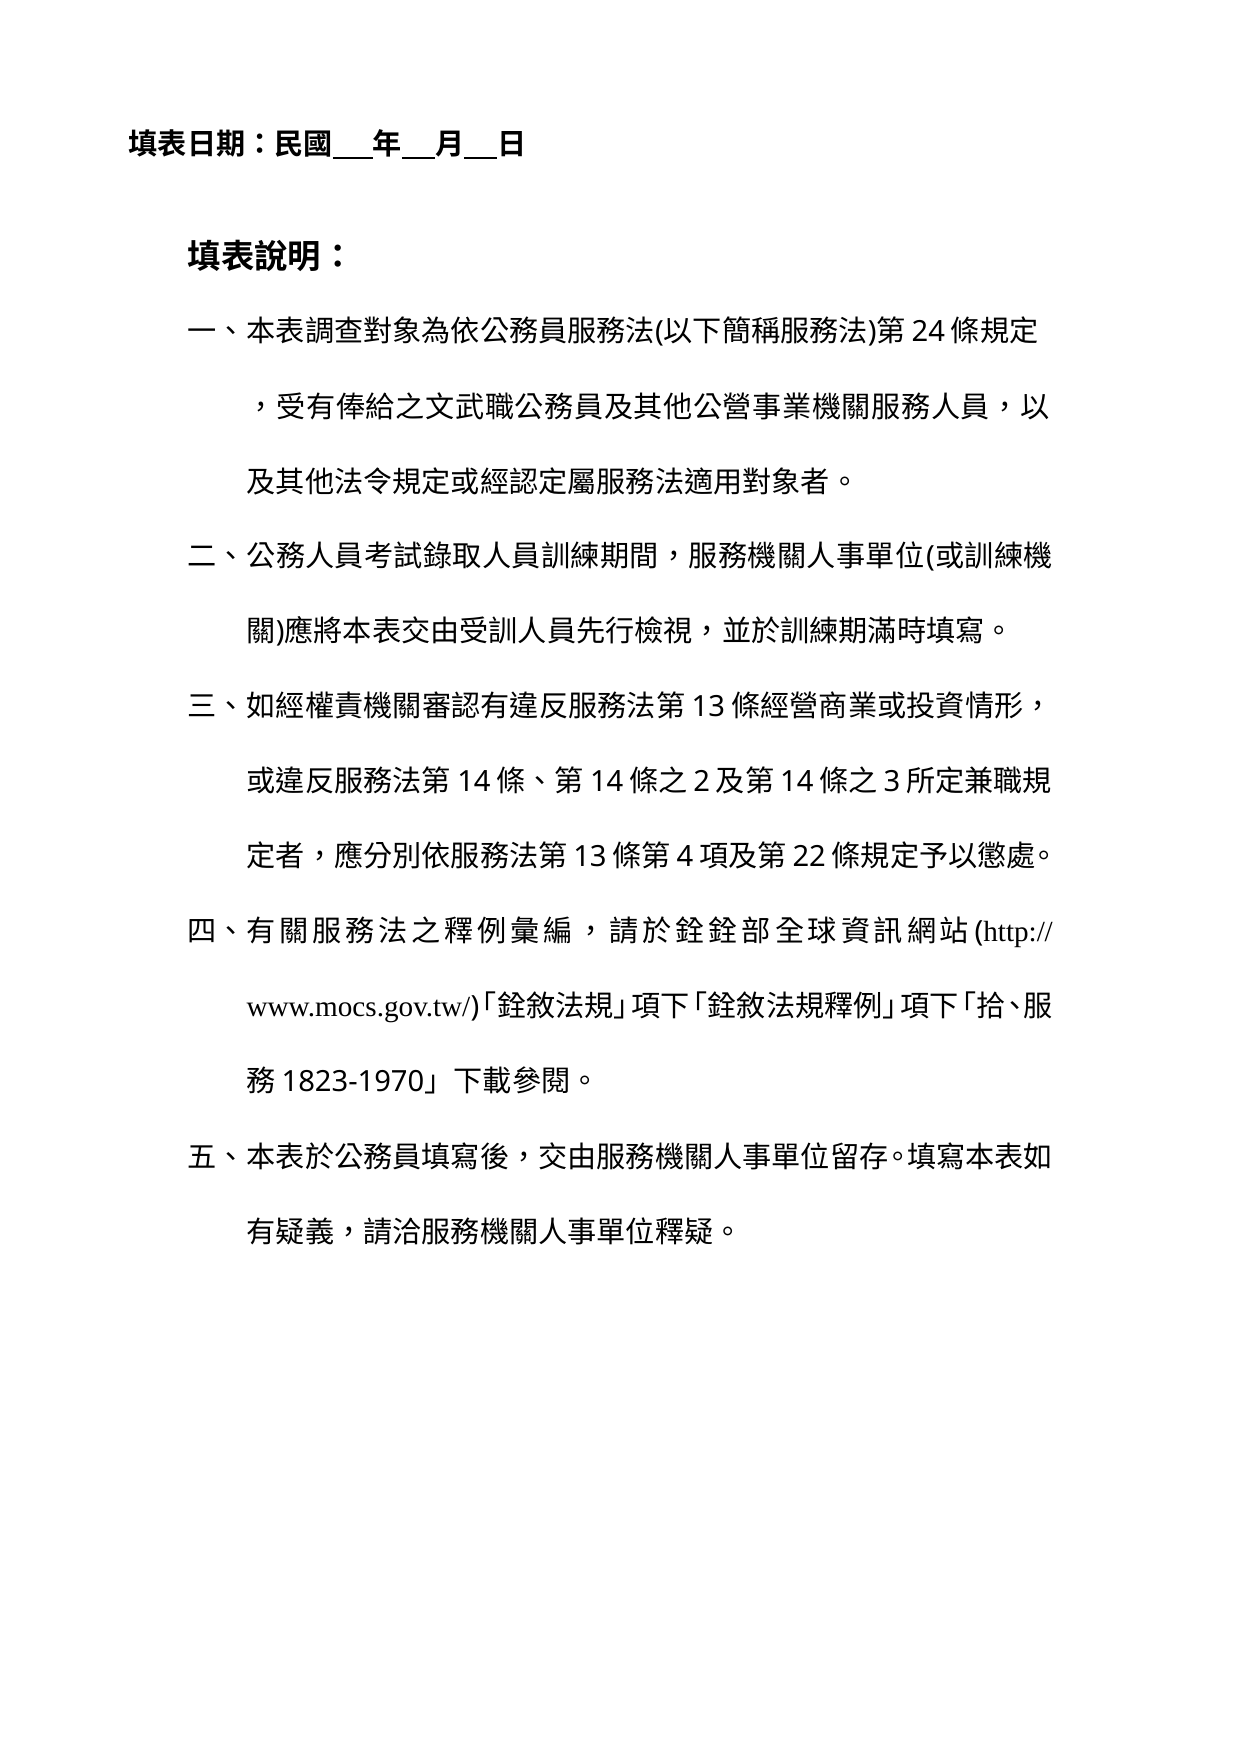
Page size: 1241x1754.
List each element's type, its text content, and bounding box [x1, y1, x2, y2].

text 填表說明： [187, 217, 1053, 292]
list 公務人員考試錄取人員訓練期間，服務機關人事單位(或訓練機關)應將本表交由受訓人員先行檢視，並於訓練期滿時填寫。 [187, 517, 1053, 667]
list 如經權責機關審認有違反服務法第13條經營商業或投資情形，或違反服務法第14條、第14條之2及第14條之3所定兼職規定者，應分別依服務法第13條第4項及第22條規定予以懲處。 [187, 667, 1053, 892]
text 填表日期：民國 年 月 日 [128, 104, 1053, 179]
list 有關服務法之釋例彙編，請於銓銓部全球資訊網站(http://www.mocs.gov.tw/)「銓敘法規」項下「銓敘法規釋例」項下「拾、服務1823-1970」下載參閱。 [187, 892, 1053, 1117]
list 本表調查對象為依公務員服務法(以下簡稱服務法)第24條規定 ，受有俸給之文武職公務員及其他公營事業機關服務人員，以及其他法令規定或經認定屬服務法適用對象者。 [187, 292, 1053, 517]
list 本表於公務員填寫後，交由服務機關人事單位留存。填寫本表如有疑義，請洽服務機關人事單位釋疑。 [187, 1117, 1053, 1267]
